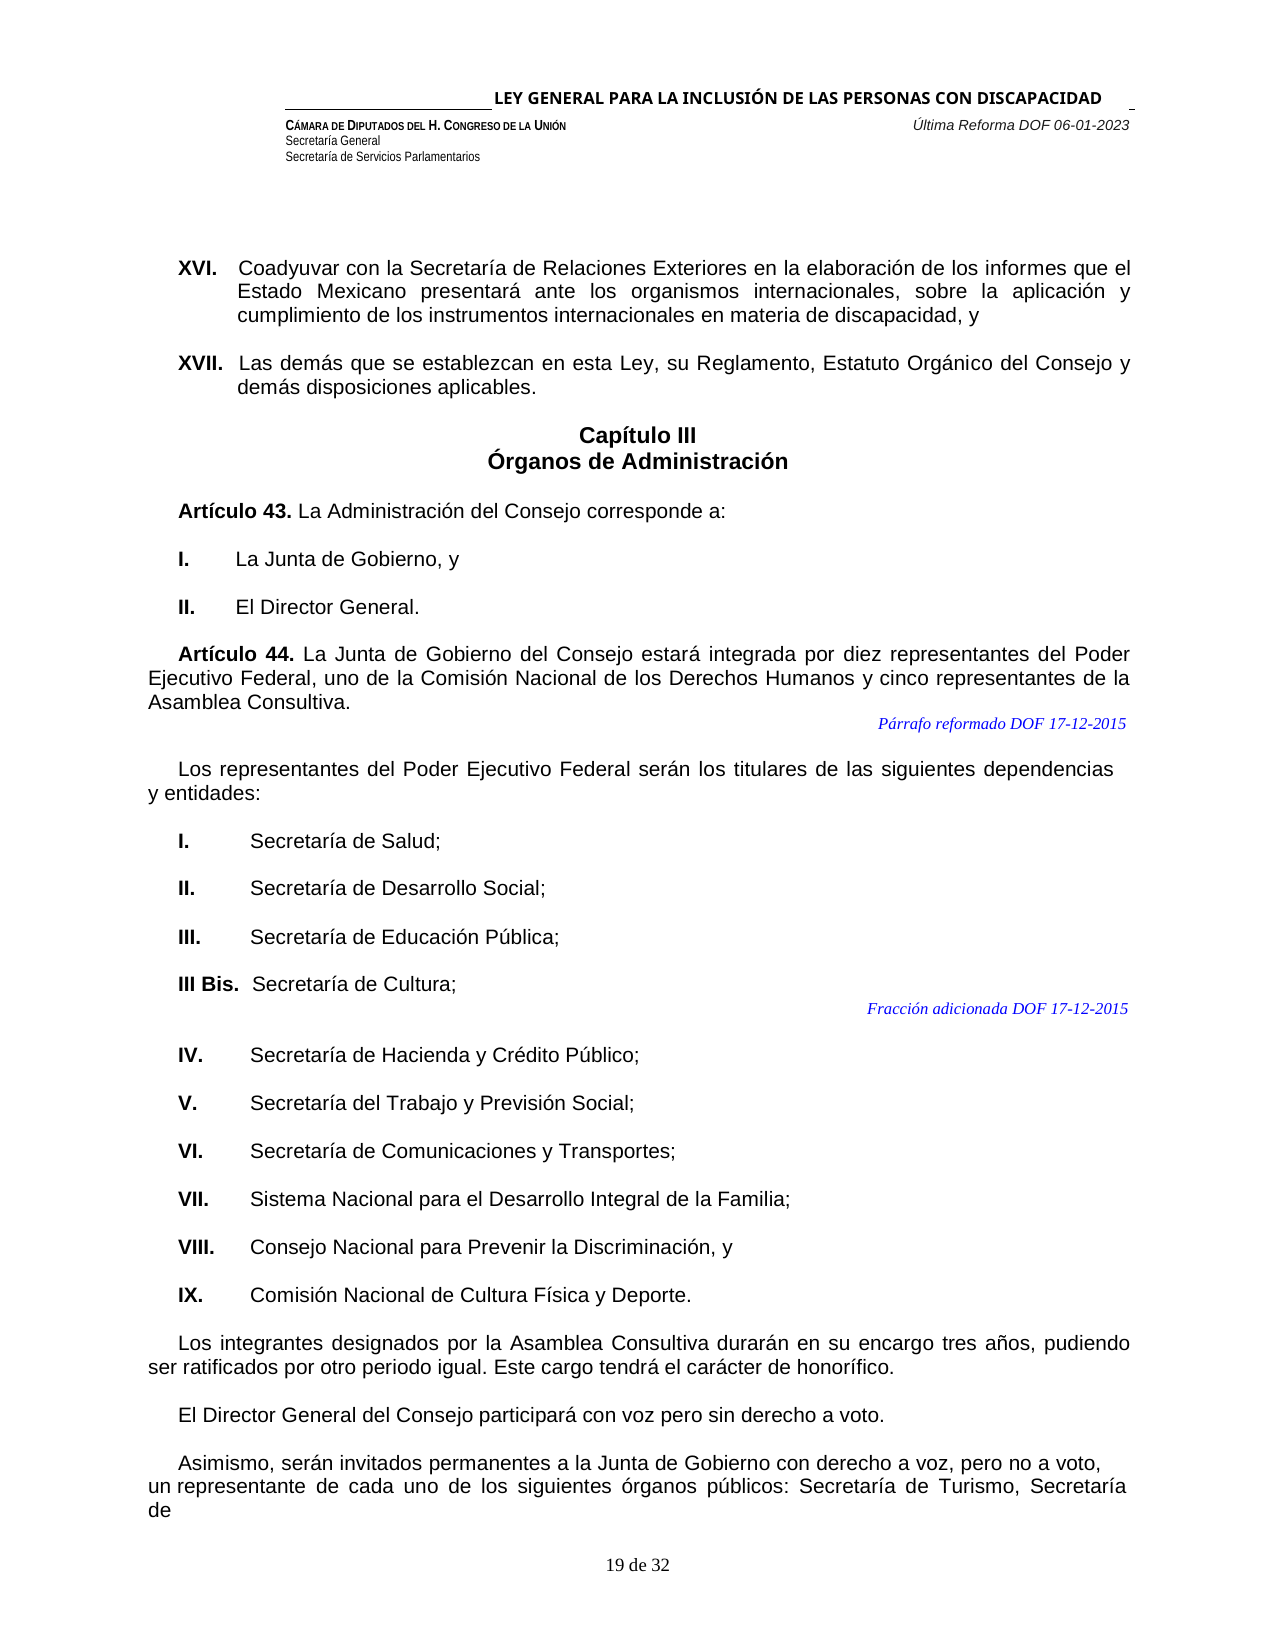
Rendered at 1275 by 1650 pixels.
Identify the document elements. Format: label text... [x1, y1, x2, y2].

text III Bis. Secretaría de Cultura; [178, 972, 460, 996]
text IV. Secretaría de Hacienda y Crédito Público; [178, 1043, 1148, 1067]
text II. El Director General. [178, 594, 1148, 618]
text VIII. Consejo Nacional para Prevenir la Discriminación, y [178, 1235, 1148, 1259]
text Capítulo III [575, 422, 700, 448]
text El Director General del Consejo participará con voz pero sin derecho a voto. [178, 1402, 1148, 1426]
text I. La Junta de Gobierno, y [178, 546, 1148, 570]
text Artículo 43. La Administración del Consejo corresponde a: [178, 498, 1148, 522]
text Párrafo reformado DOF 17-12-2015 [135, 714, 1128, 733]
text VI. Secretaría de Comunicaciones y Transportes; [178, 1139, 1148, 1163]
text Los integrantes designados por la Asamblea Consultiva durarán en su encargo tres años, pudiendo ser ratificados por otro periodo igual. Este cargo tendrá el carácter de honorífico. [148, 1331, 1130, 1379]
text XVI. Coadyuvar con la Secretaría de Relaciones Exteriores en la elaboración de los informes que el Estado Mexicano presentará ante los organismos internacionales, sobre la aplicación y cumplimiento de los instrumentos internacionales en materia de discapacidad, y [178, 255, 1131, 327]
text Los representantes del Poder Ejecutivo Federal serán los titulares de las siguientes dependencias y entidades: [148, 757, 1131, 805]
text XVII. Las demás que se establezcan en esta Ley, su Reglamento, Estatuto Orgánico del Consejo y demás disposiciones aplicables. [178, 351, 1131, 398]
text III. Secretaría de Educación Pública; [178, 924, 1148, 948]
text Órganos de Administración [483, 448, 792, 474]
text Fracción adicionada DOF 17-12-2015 [867, 999, 1148, 1018]
text VII. Sistema Nacional para el Desarrollo Integral de la Familia; [178, 1187, 1148, 1211]
text IX. Comisión Nacional de Cultura Física y Deporte. [178, 1282, 1148, 1306]
text II. Secretaría de Desarrollo Social; [178, 876, 1148, 900]
text Artículo 44. La Junta de Gobierno del Consejo estará integrada por diez representantes del Poder Ejecutivo Federal, uno de la Comisión Nacional de los Derechos Humanos y cinco representantes de la Asamblea Consultiva. [148, 642, 1131, 714]
text I. Secretaría de Salud; [178, 828, 1148, 852]
text Asimismo, serán invitados permanentes a la Junta de Gobierno con derecho a voz, pero no a voto, un representante de cada uno de los siguientes órganos públicos: Secretaría de Turismo, Secretaría de [148, 1450, 1130, 1522]
text V. Secretaría del Trabajo y Previsión Social; [178, 1091, 1148, 1115]
